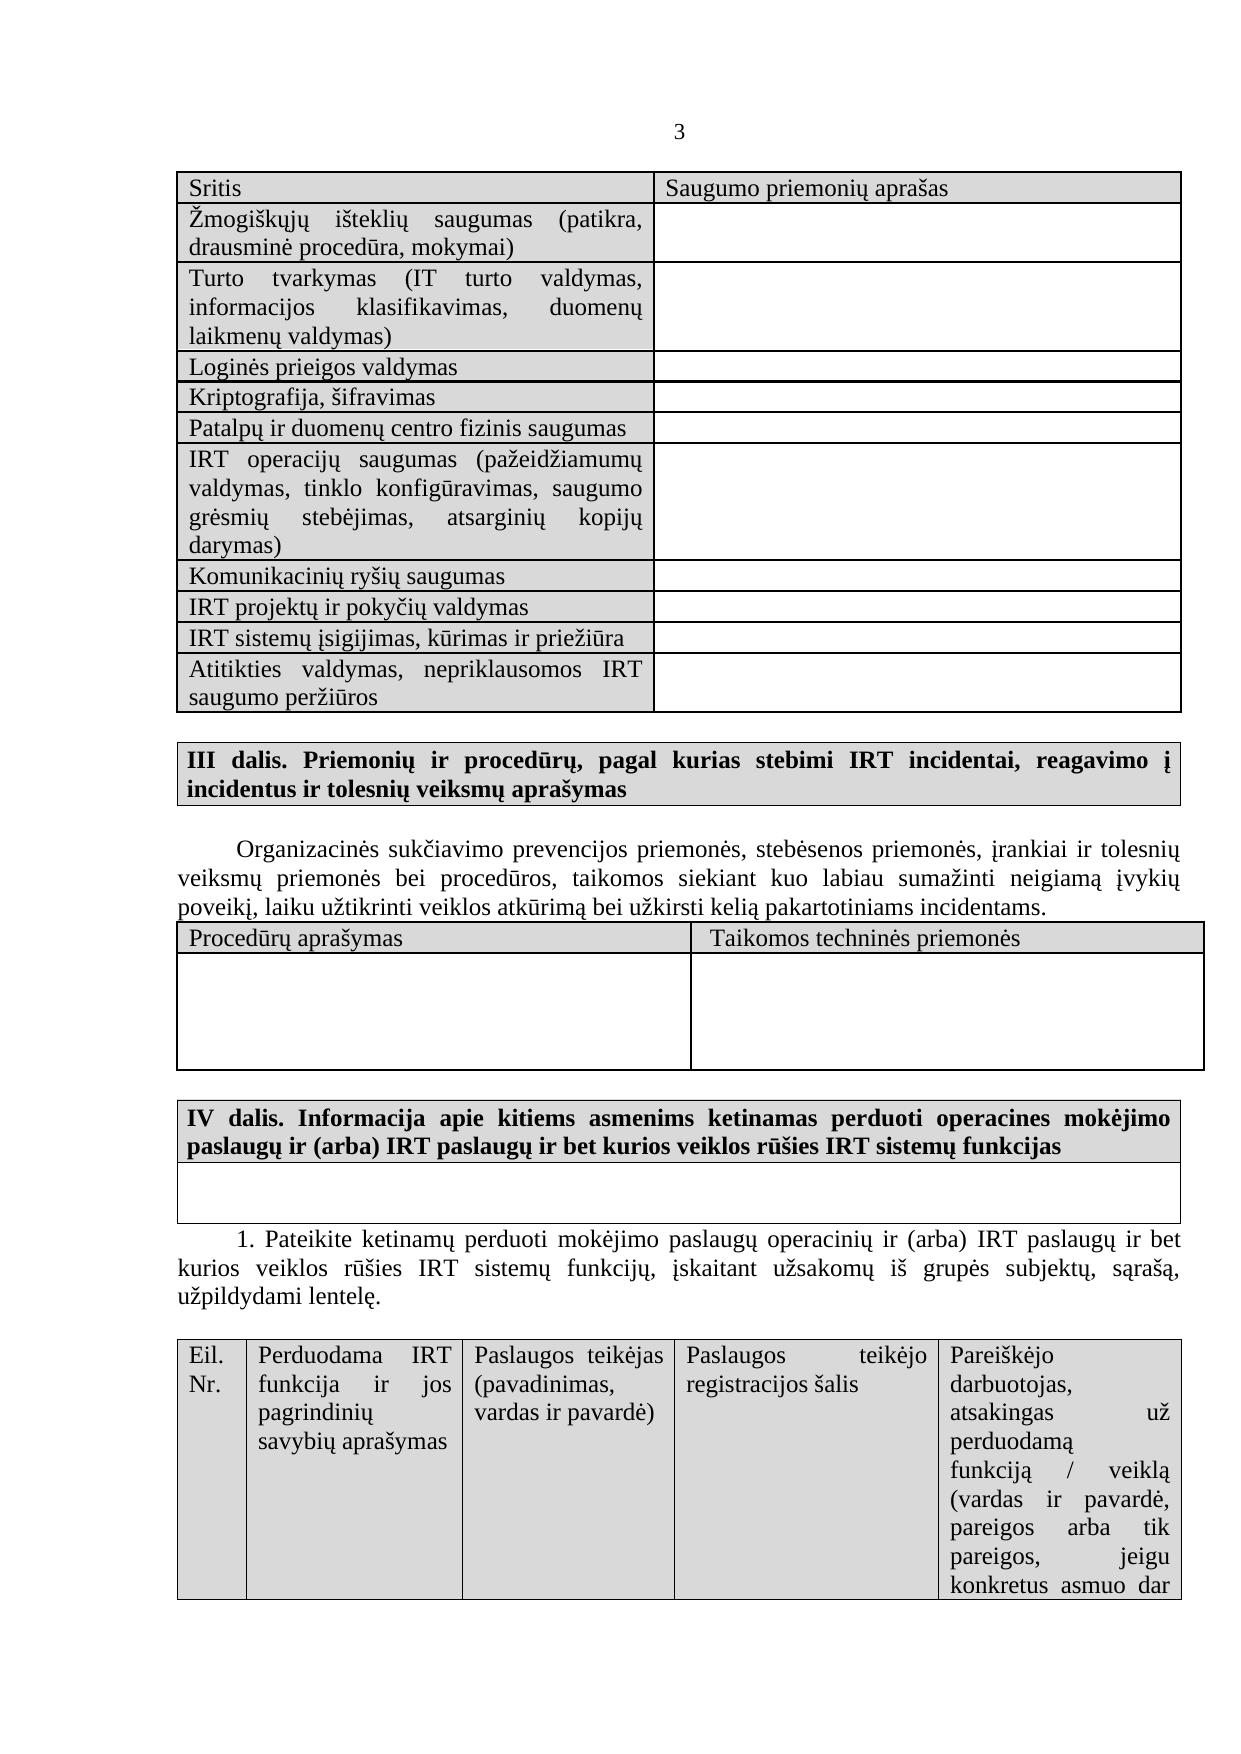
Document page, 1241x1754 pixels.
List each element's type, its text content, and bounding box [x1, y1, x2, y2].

table_cell [655, 623, 1180, 652]
table_cell [655, 413, 1180, 442]
text Organizacinės sukčiavimo prevencijos priemonės, stebėsenos priemonės, įrankiai ir tolesnių veiksmų priemonės bei procedūros, taikomos siekiant kuo labiau sumažinti neigiamą įvykių poveikį, laiku užtikrinti veiklos atkūrimą bei užkirsti kelią pakartotiniams incidentams. [177, 834, 1181, 921]
table_cell [655, 444, 1180, 559]
table_header Paslaugos teikėjas (pavadinimas, vardas ir pavardė) [463, 1340, 674, 1599]
table_cell Turto tvarkymas (IT turto valdymas, informacijos klasifikavimas, duomenų laikmenų valdymas) [178, 263, 653, 349]
table_cell Komunikacinių ryšių saugumas [178, 561, 653, 590]
table_cell IRT sistemų įsigijimas, kūrimas ir priežiūra [178, 623, 653, 652]
table_header Eil. Nr. [178, 1340, 246, 1599]
table_header Procedūrų aprašymas [178, 923, 690, 952]
text III dalis. Priemonių ir procedūrų, pagal kurias stebimi IRT incidentai, reagavimo į incidentus ir tolesnių veiksmų aprašymas [178, 743, 1180, 805]
table_cell Žmogiškųjų išteklių saugumas (patikra, drausminė procedūra, mokymai) [178, 204, 653, 261]
table_cell [655, 263, 1180, 349]
table_header Saugumo priemonių aprašas [655, 173, 1180, 202]
table_cell [655, 561, 1180, 590]
table_cell Patalpų ir duomenų centro fizinis saugumas [178, 413, 653, 442]
table_cell IRT projektų ir pokyčių valdymas [178, 592, 653, 621]
text 1. Pateikite ketinamų perduoti mokėjimo paslaugų operacinių ir (arba) IRT paslaugų ir bet kurios veiklos rūšies IRT sistemų funkcijų, įskaitant užsakomų iš grupės subjektų, sąrašą, užpildydami lentelę. [177, 1224, 1181, 1310]
text IV dalis. Informacija apie kitiems asmenims ketinamas perduoti operacines mokėjimo paslaugų ir (arba) IRT paslaugų ir bet kurios veiklos rūšies IRT sistemų funkcijas [178, 1101, 1180, 1162]
table_cell Atitikties valdymas, nepriklausomos IRT saugumo peržiūros [178, 654, 653, 711]
table_cell [655, 592, 1180, 621]
table_cell Kriptografija, šifravimas [178, 383, 653, 411]
table_cell [655, 352, 1180, 380]
table_cell [178, 954, 690, 1069]
table_cell [655, 204, 1180, 261]
table_header Perduodama IRT funkcija ir jos pagrindinių savybių aprašymas [247, 1340, 462, 1599]
table_cell IRT operacijų saugumas (pažeidžiamumų valdymas, tinklo konfigūravimas, saugumo grėsmių stebėjimas, atsarginių kopijų darymas) [178, 444, 653, 559]
table_header Sritis [178, 173, 653, 202]
table_cell [655, 654, 1180, 711]
table_cell Loginės prieigos valdymas [178, 352, 653, 380]
table_header Paslaugos teikėjo registracijos šalis [675, 1340, 938, 1599]
table_cell [655, 383, 1180, 411]
table_cell [692, 954, 1203, 1069]
table_header Taikomos techninės priemonės [692, 923, 1203, 952]
table_header Pareiškėjo darbuotojas, atsakingas už perduodamą funkciją / veiklą (vardas ir pavardė, pareigos arba tik pareigos, jeigu konkretus asmuo dar [939, 1340, 1181, 1599]
